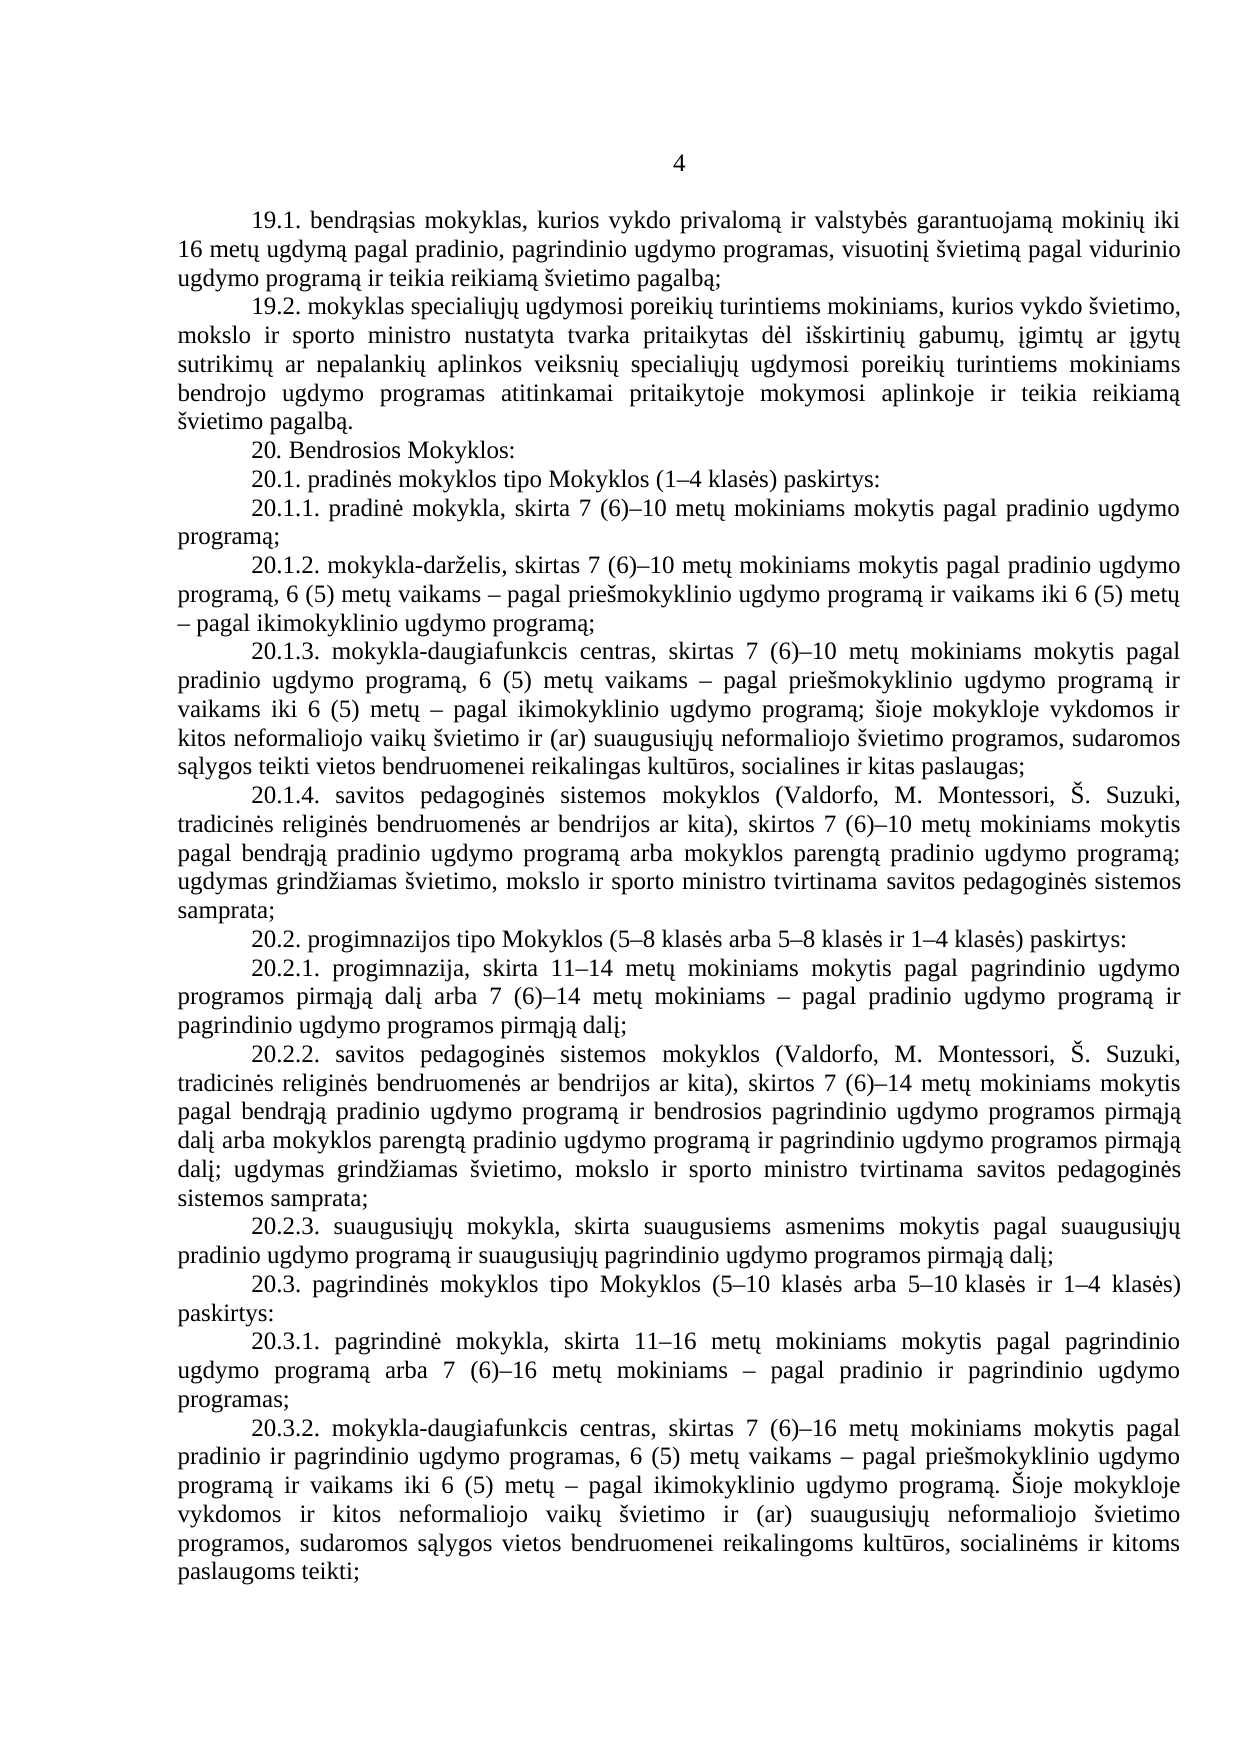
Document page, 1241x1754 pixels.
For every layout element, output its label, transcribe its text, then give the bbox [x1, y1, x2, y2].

text 20.1.4. savitos pedagoginės sistemos mokyklos (Valdorfo, M. Montessori, Š. Suzuki, tradicinės religinės bendruomenės ar bendrijos ar kita), skirtos 7 (6)–10 metų mokiniams mokytis pagal bendrąją pradinio ugdymo programą arba mokyklos parengtą pradinio ugdymo programą; ugdymas grindžiamas švietimo, mokslo ir sporto ministro tvirtinama savitos pedagoginės sistemos samprata; [177, 780, 1181, 924]
text 20.2.1. progimnazija, skirta 11–14 metų mokiniams mokytis pagal pagrindinio ugdymo programos pirmąją dalį arba 7 (6)–14 metų mokiniams – pagal pradinio ugdymo programą ir pagrindinio ugdymo programos pirmąją dalį; [177, 953, 1181, 1039]
text 20.3.1. pagrindinė mokykla, skirta 11–16 metų mokiniams mokytis pagal pagrindinio ugdymo programą arba 7 (6)–16 metų mokiniams – pagal pradinio ir pagrindinio ugdymo programas; [177, 1326, 1181, 1413]
text 20.1.1. pradinė mokykla, skirta 7 (6)–10 metų mokiniams mokytis pagal pradinio ugdymo programą; [177, 493, 1181, 550]
text 20. Bendrosios Mokyklos: [177, 435, 1181, 464]
text 20.1.3. mokykla-daugiafunkcis centras, skirtas 7 (6)–10 metų mokiniams mokytis pagal pradinio ugdymo programą, 6 (5) metų vaikams – pagal priešmokyklinio ugdymo programą ir vaikams iki 6 (5) metų – pagal ikimokyklinio ugdymo programą; šioje mokykloje vykdomos ir kitos neformaliojo vaikų švietimo ir (ar) suaugusiųjų neformaliojo švietimo programos, sudaromos sąlygos teikti vietos bendruomenei reikalingas kultūros, socialines ir kitas paslaugas; [177, 636, 1181, 780]
text 19.2. mokyklas specialiųjų ugdymosi poreikių turintiems mokiniams, kurios vykdo švietimo, mokslo ir sporto ministro nustatyta tvarka pritaikytas dėl išskirtinių gabumų, įgimtų ar įgytų sutrikimų ar nepalankių aplinkos veiksnių specialiųjų ugdymosi poreikių turintiems mokiniams bendrojo ugdymo programas atitinkamai pritaikytoje mokymosi aplinkoje ir teikia reikiamą švietimo pagalbą. [177, 291, 1181, 435]
text 20.1.2. mokykla-darželis, skirtas 7 (6)–10 metų mokiniams mokytis pagal pradinio ugdymo programą, 6 (5) metų vaikams – pagal priešmokyklinio ugdymo programą ir vaikams iki 6 (5) metų – pagal ikimokyklinio ugdymo programą; [177, 550, 1181, 636]
text 20.2. progimnazijos tipo Mokyklos (5–8 klasės arba 5–8 klasės ir 1–4 klasės) paskirtys: [177, 924, 1181, 953]
text 20.2.3. suaugusiųjų mokykla, skirta suaugusiems asmenims mokytis pagal suaugusiųjų pradinio ugdymo programą ir suaugusiųjų pagrindinio ugdymo programos pirmąją dalį; [177, 1211, 1181, 1269]
text 20.2.2. savitos pedagoginės sistemos mokyklos (Valdorfo, M. Montessori, Š. Suzuki, tradicinės religinės bendruomenės ar bendrijos ar kita), skirtos 7 (6)–14 metų mokiniams mokytis pagal bendrąją pradinio ugdymo programą ir bendrosios pagrindinio ugdymo programos pirmąją dalį arba mokyklos parengtą pradinio ugdymo programą ir pagrindinio ugdymo programos pirmąją dalį; ugdymas grindžiamas švietimo, mokslo ir sporto ministro tvirtinama savitos pedagoginės sistemos samprata; [177, 1039, 1181, 1211]
text 19.1. bendrąsias mokyklas, kurios vykdo privalomą ir valstybės garantuojamą mokinių iki 16 metų ugdymą pagal pradinio, pagrindinio ugdymo programas, visuotinį švietimą pagal vidurinio ugdymo programą ir teikia reikiamą švietimo pagalbą; [177, 205, 1181, 291]
text 20.3. pagrindinės mokyklos tipo Mokyklos (5–10 klasės arba 5–10 klasės ir 1–4 klasės) paskirtys: [177, 1269, 1181, 1326]
text 20.3.2. mokykla-daugiafunkcis centras, skirtas 7 (6)–16 metų mokiniams mokytis pagal pradinio ir pagrindinio ugdymo programas, 6 (5) metų vaikams – pagal priešmokyklinio ugdymo programą ir vaikams iki 6 (5) metų – pagal ikimokyklinio ugdymo programą. Šioje mokykloje vykdomos ir kitos neformaliojo vaikų švietimo ir (ar) suaugusiųjų neformaliojo švietimo programos, sudaromos sąlygos vietos bendruomenei reikalingoms kultūros, socialinėms ir kitoms paslaugoms teikti; [177, 1413, 1181, 1585]
text 20.1. pradinės mokyklos tipo Mokyklos (1–4 klasės) paskirtys: [177, 464, 1181, 493]
